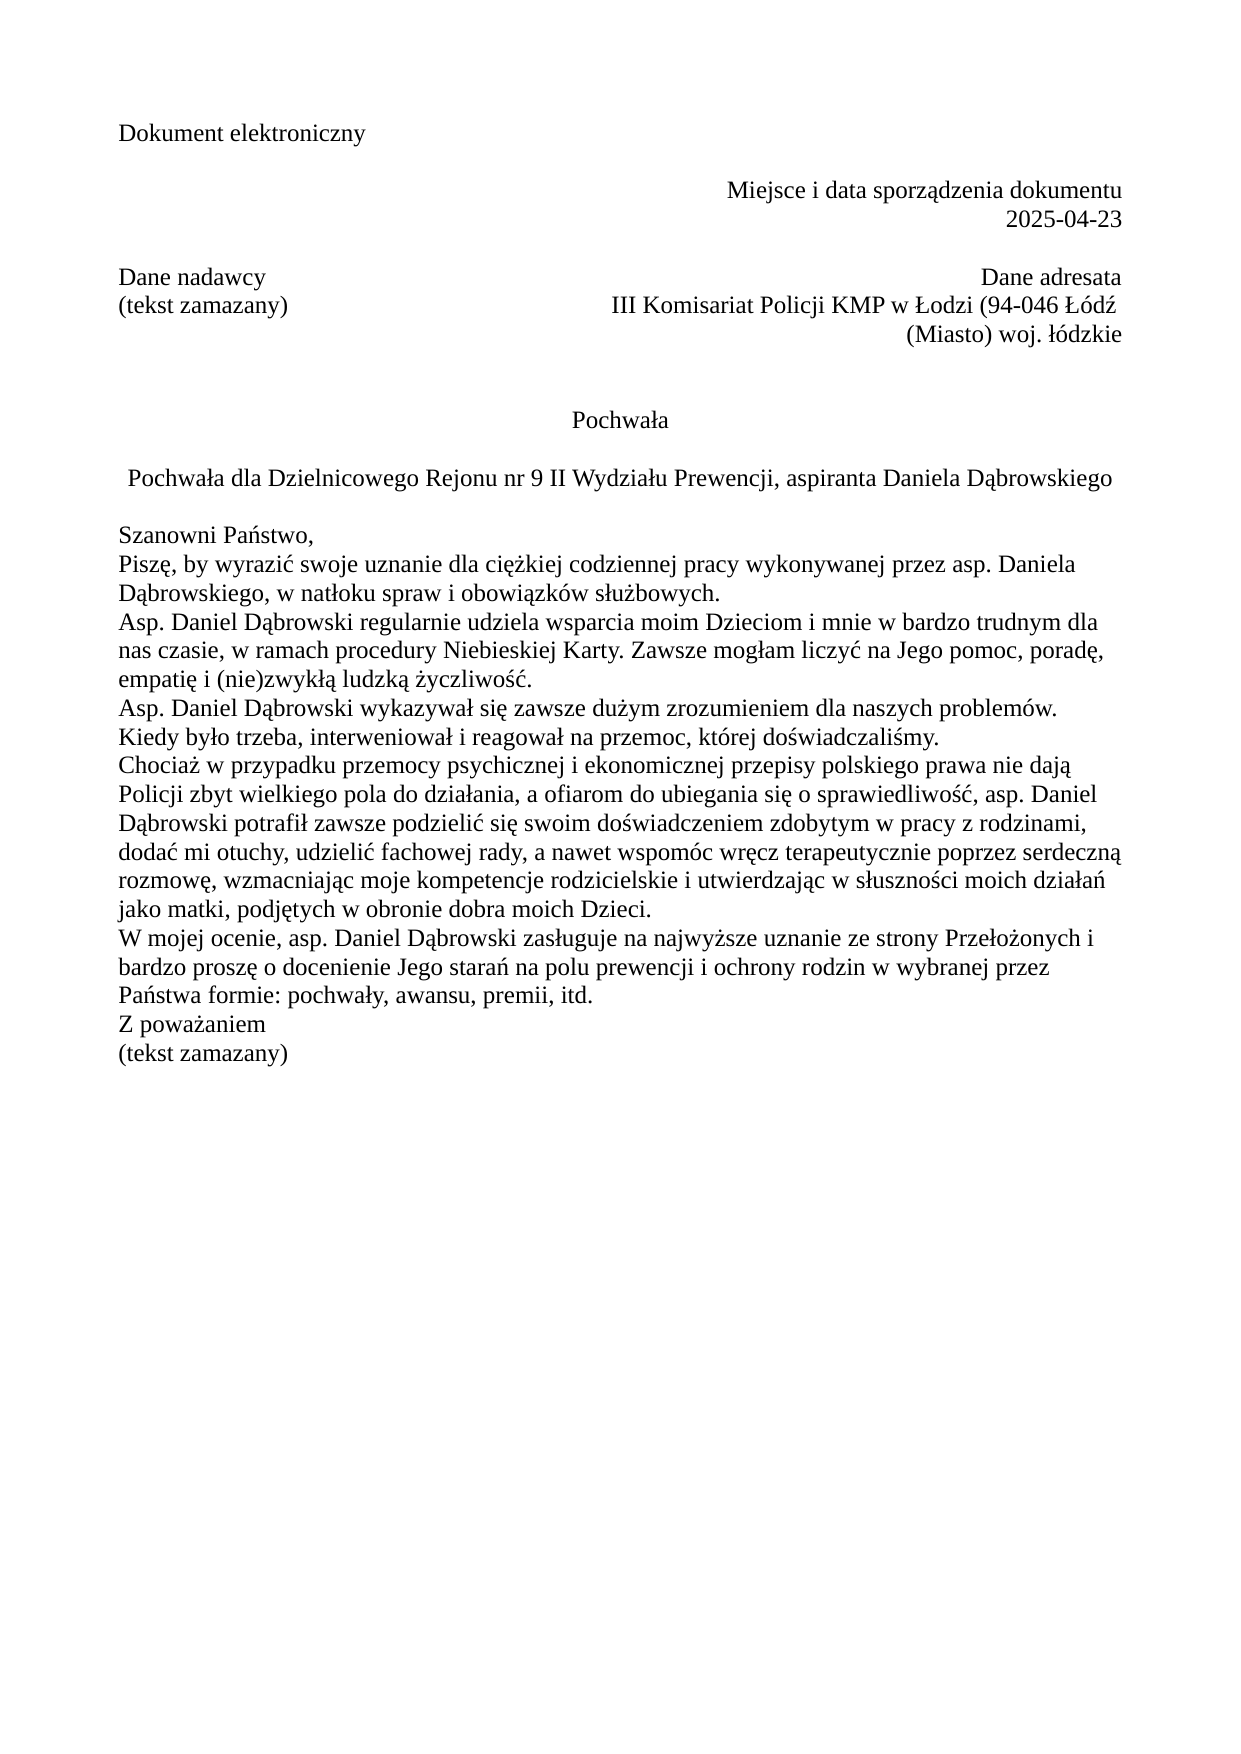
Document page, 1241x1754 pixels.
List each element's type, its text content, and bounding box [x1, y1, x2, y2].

text Dane nadawcy Dane adresata [118, 262, 1122, 291]
text Dokument elektroniczny [118, 118, 1122, 147]
text (Miasto) woj. łódzkie [118, 319, 1122, 348]
text W mojej ocenie, asp. Daniel Dąbrowski zasługuje na najwyższe uznanie ze strony Przełożonych i bardzo proszę o docenienie Jego starań na polu prewencji i ochrony rodzin w wybranej przez Państwa formie: pochwały, awansu, premii, itd. [118, 923, 1122, 1009]
text Piszę, by wyrazić swoje uznanie dla ciężkiej codziennej pracy wykonywanej przez asp. Daniela Dąbrowskiego, w natłoku spraw i obowiązków służbowych. [118, 549, 1122, 607]
text Asp. Daniel Dąbrowski regularnie udziela wsparcia moim Dzieciom i mnie w bardzo trudnym dla nas czasie, w ramach procedury Niebieskiej Karty. Zawsze mogłam liczyć na Jego pomoc, poradę, empatię i (nie)zwykłą ludzką życzliwość. [118, 607, 1122, 693]
text Asp. Daniel Dąbrowski wykazywał się zawsze dużym zrozumieniem dla naszych problemów. Kiedy było trzeba, interweniował i reagował na przemoc, której doświadczaliśmy. [118, 693, 1122, 751]
text Chociaż w przypadku przemocy psychicznej i ekonomicznej przepisy polskiego prawa nie dają Policji zbyt wielkiego pola do działania, a ofiarom do ubiegania się o sprawiedliwość, asp. Daniel Dąbrowski potrafił zawsze podzielić się swoim doświadczeniem zdobytym w pracy z rodzinami, dodać mi otuchy, udzielić fachowej rady, a nawet wspomóc wręcz terapeutycznie poprzez serdeczną rozmowę, wzmacniając moje kompetencje rodzicielskie i utwierdzając w słuszności moich działań jako matki, podjętych w obronie dobra moich Dzieci. [118, 751, 1122, 923]
text Szanowni Państwo, [118, 521, 1122, 549]
text Pochwała [118, 406, 1122, 434]
text 2025-04-23 [118, 204, 1122, 233]
text (tekst zamazany) [118, 1038, 1122, 1067]
text Pochwała dla Dzielnicowego Rejonu nr 9 II Wydziału Prewencji, aspiranta Daniela Dąbrowskiego [118, 463, 1122, 492]
text (tekst zamazany) III Komisariat Policji KMP w Łodzi (94-046 Łódź [118, 291, 1122, 319]
text Miejsce i data sporządzenia dokumentu [118, 176, 1122, 204]
text Z poważaniem [118, 1009, 1122, 1038]
